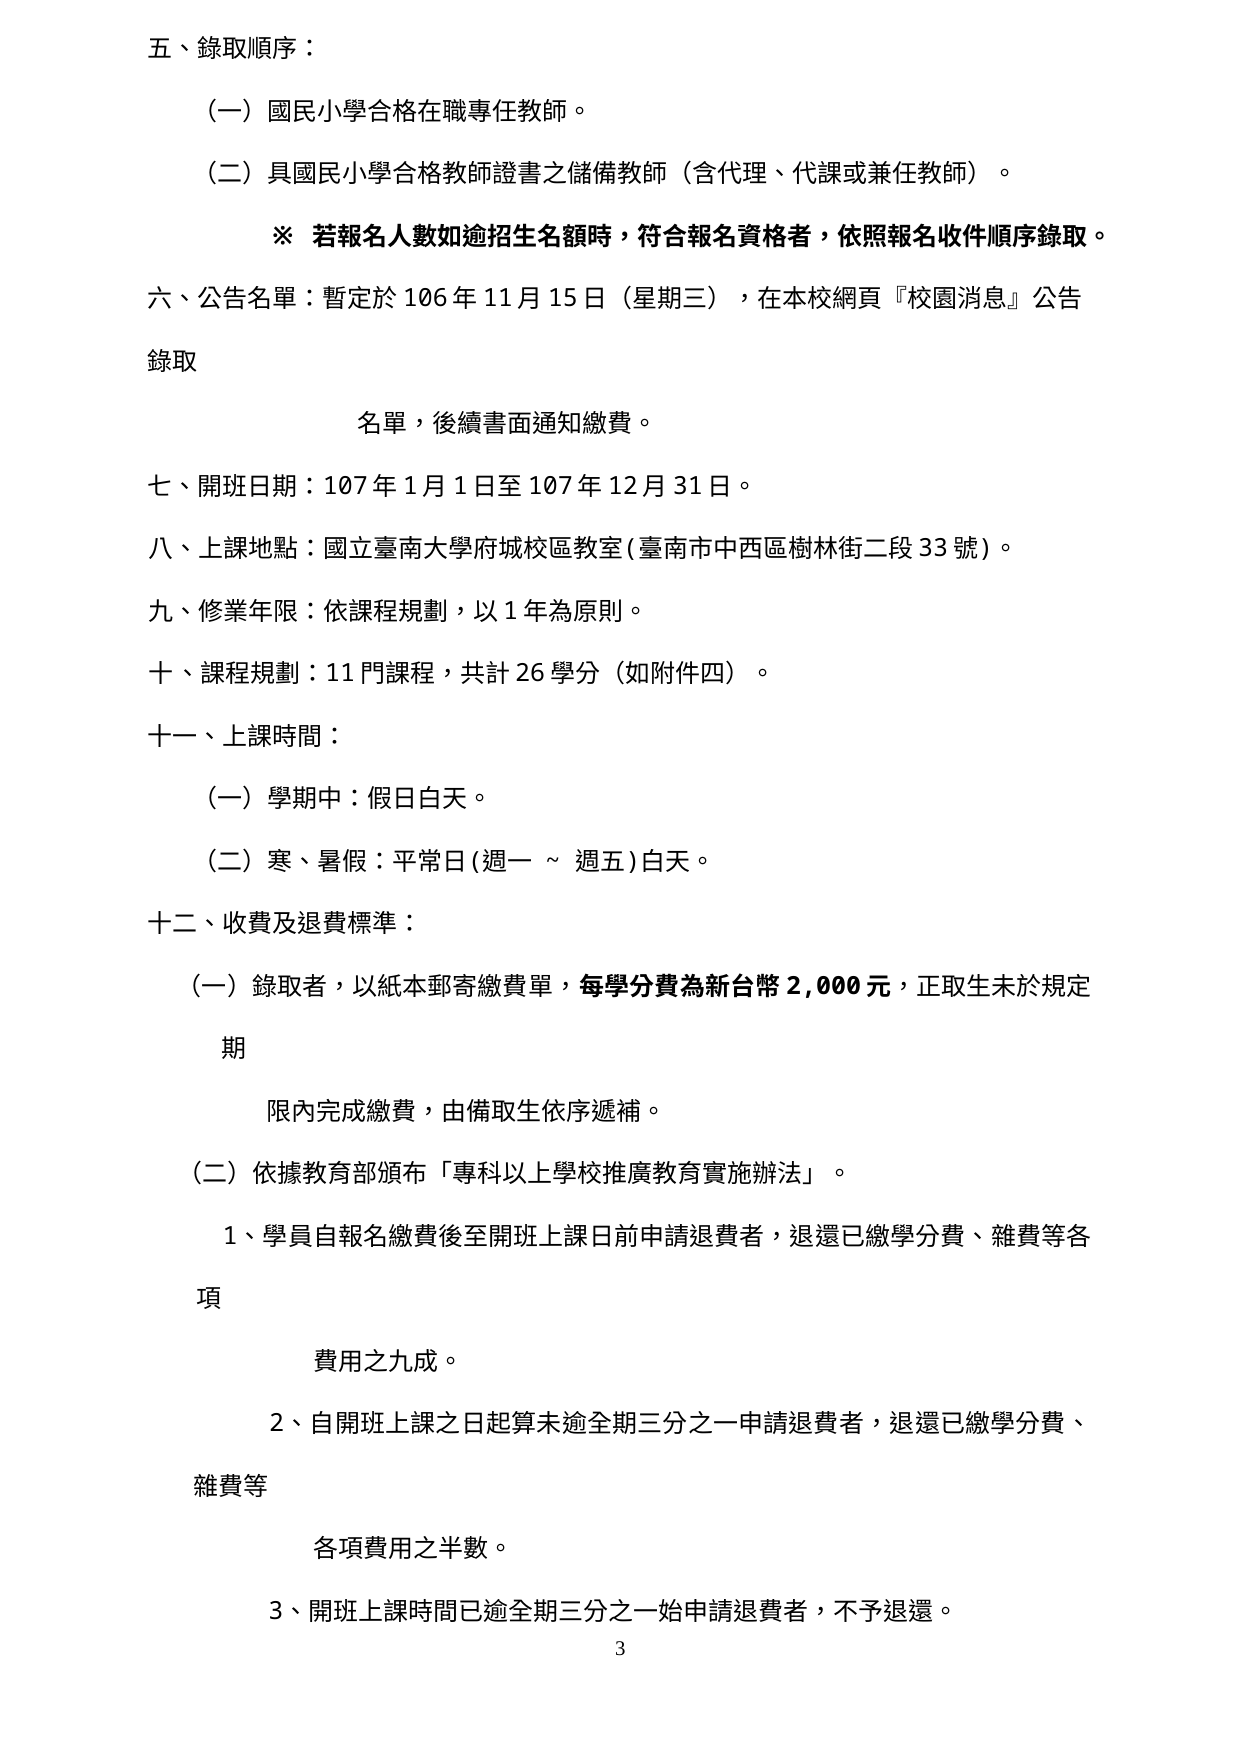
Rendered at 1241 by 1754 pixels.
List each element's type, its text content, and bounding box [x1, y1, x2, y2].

text 限內完成繳費，由備取生依序遞補。 [177, 1068, 1092, 1130]
text 十二、收費及退費標準： [148, 880, 1092, 943]
text 1、學員自報名繳費後至開班上課日前申請退費者，退還已繳學分費、雜費等各項 [177, 1193, 1092, 1318]
text （二）依據教育部頒布「專科以上學校推廣教育實施辦法」。 [177, 1130, 1092, 1193]
text 2、自開班上課之日起算未逾全期三分之一申請退費者，退還已繳學分費、雜費等 [193, 1380, 1092, 1505]
text ※ 若報名人數如逾招生名額時，符合報名資格者，依照報名收件順序錄取。 [148, 193, 1107, 255]
text 各項費用之半數。 [193, 1505, 1092, 1568]
text 十、課程規劃：11門課程，共計26學分（如附件四）。 [148, 630, 1092, 693]
text 名單，後續書面通知繳費。 [148, 380, 1092, 443]
text 七、開班日期：107年1月1日至107年12月31日。 [148, 443, 1092, 505]
text 3、開班上課時間已逾全期三分之一始申請退費者，不予退還。 [193, 1568, 1092, 1630]
text （一）學期中：假日白天。 [148, 755, 1092, 818]
text 十一、上課時間： [148, 693, 1092, 755]
text （一）國民小學合格在職專任教師。 [148, 68, 1092, 130]
text 費用之九成。 [193, 1318, 1092, 1380]
text 九、修業年限：依課程規劃，以1年為原則。 [148, 568, 1092, 630]
text 六、公告名單：暫定於106年11月15日（星期三），在本校網頁『校園消息』公告錄取 [148, 255, 1107, 380]
text （二）寒、暑假：平常日(週一 ~ 週五)白天。 [148, 818, 1092, 880]
text （二）具國民小學合格教師證書之儲備教師（含代理、代課或兼任教師）。 [148, 130, 1092, 193]
text （一）錄取者，以紙本郵寄繳費單，每學分費為新台幣2,000元，正取生未於規定期 [177, 943, 1092, 1068]
text 五、錄取順序： [148, 5, 1092, 68]
text 八、上課地點：國立臺南大學府城校區教室(臺南市中西區樹林街二段33號)。 [148, 505, 1092, 568]
